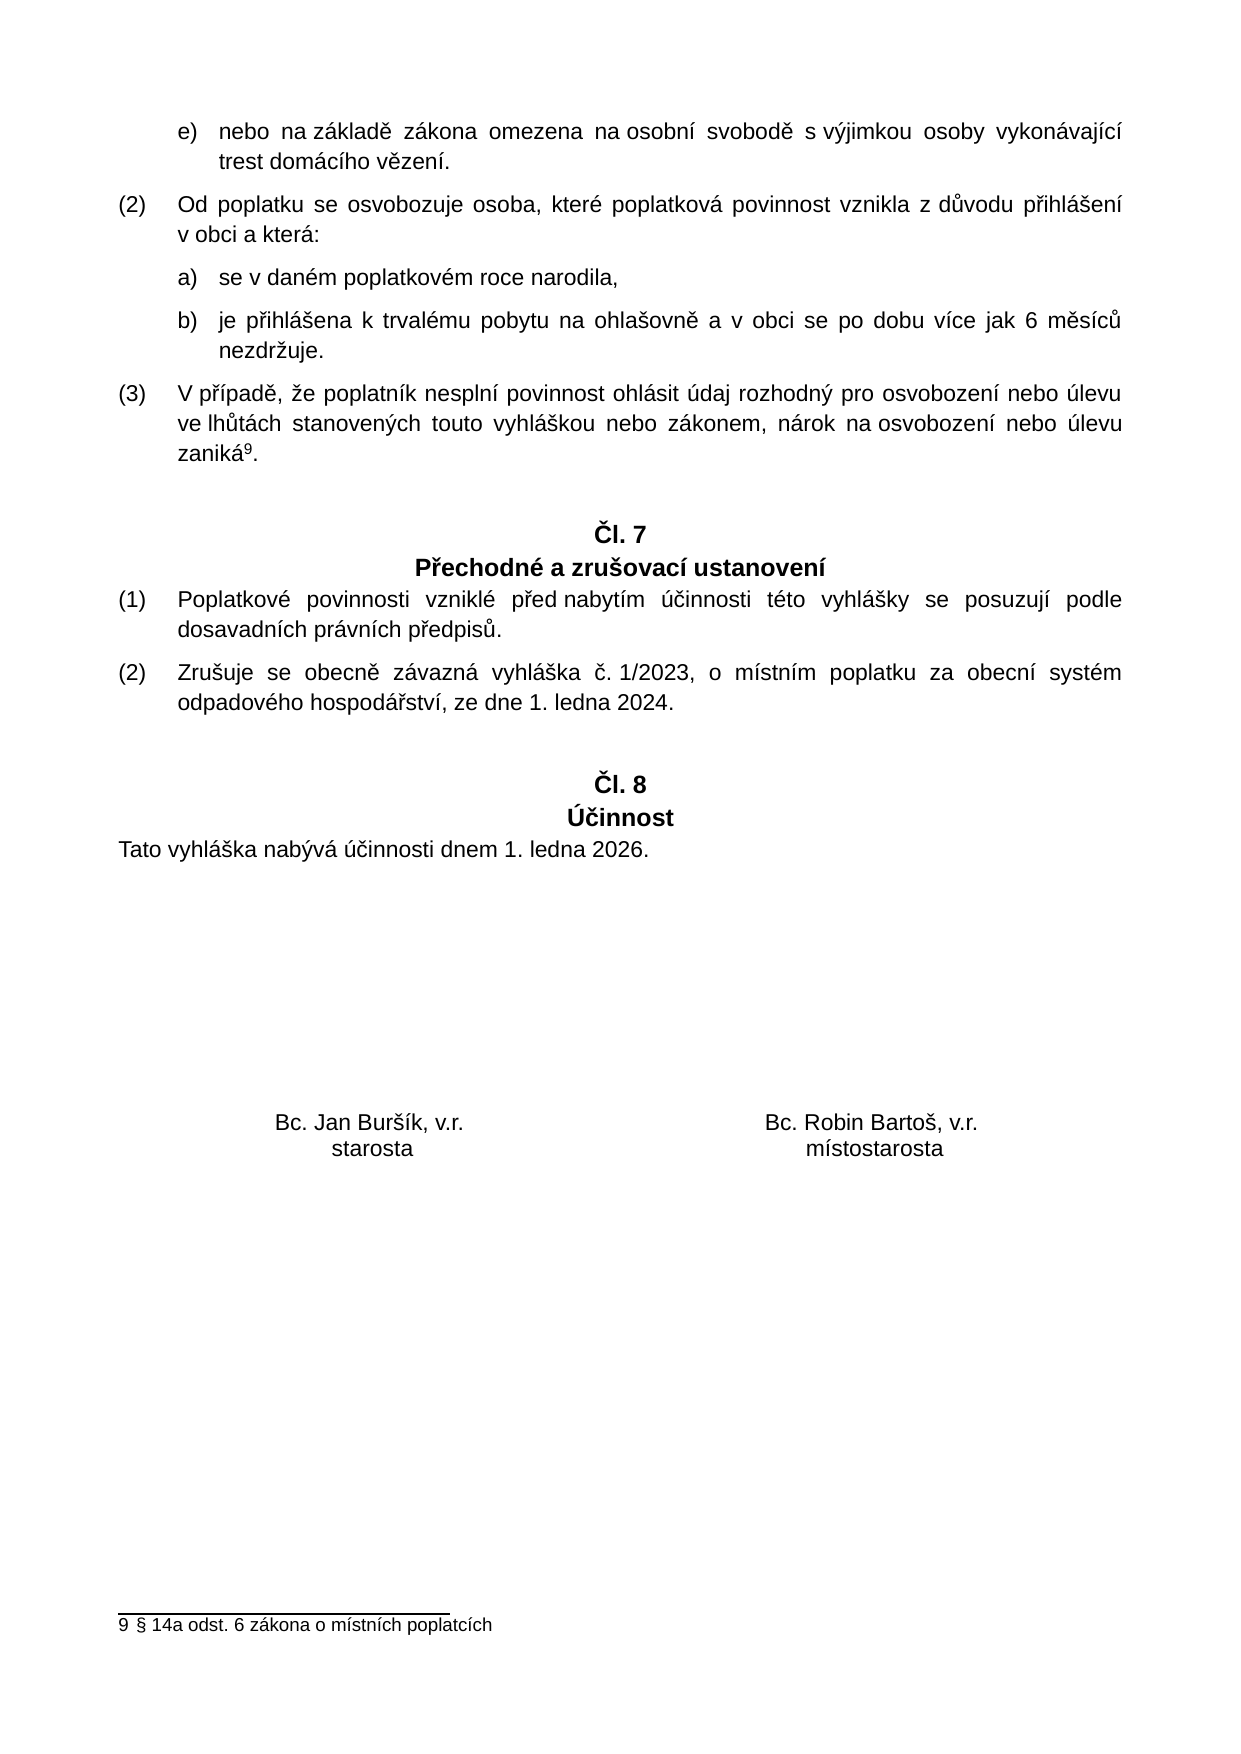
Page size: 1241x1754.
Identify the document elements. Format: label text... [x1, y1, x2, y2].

list se v daném poplatkovém roce narodila, [177, 264, 1122, 290]
table_cell [118, 1167, 620, 1285]
list je přihlášena k trvalému pobytu na ohlašovně a v obci se po dobu více jak 6 měsíců nezdržuje. [177, 307, 1122, 363]
subtitle Čl. 8 Účinnost [118, 769, 1122, 831]
table_header Bc. Jan Buršík, v.r. starosta [118, 1049, 620, 1167]
list § 14a odst. 6 zákona o místních poplatcích [118, 1614, 1122, 1635]
table_header Bc. Robin Bartoš, v.r. místostarosta [620, 1049, 1122, 1167]
subtitle Čl. 7 Přechodné a zrušovací ustanovení [118, 520, 1122, 582]
table_cell [620, 1167, 1122, 1285]
list Od poplatku se osvobozuje osoba, které poplatková povinnost vznikla z důvodu přihlášení v obci a která: [118, 191, 1122, 248]
list Poplatkové povinnosti vzniklé před nabytím účinnosti této vyhlášky se posuzují podle dosavadních právních předpisů. [118, 586, 1122, 643]
text Tato vyhláška nabývá účinnosti dnem 1. ledna 2026. [118, 836, 1122, 862]
list Zrušuje se obecně závazná vyhláška č. 1/2023, o místním poplatku za obecní systém odpadového hospodářství, ze dne 1. ledna 2024. [118, 659, 1122, 716]
list nebo na základě zákona omezena na osobní svobodě s výjimkou osoby vykonávající trest domácího vězení. [177, 118, 1122, 175]
list V případě, že poplatník nesplní povinnost ohlásit údaj rozhodný pro osvobození nebo úlevu ve lhůtách stanovených touto vyhláškou nebo zákonem, nárok na osvobození nebo úlevu zaniká. [118, 379, 1122, 466]
